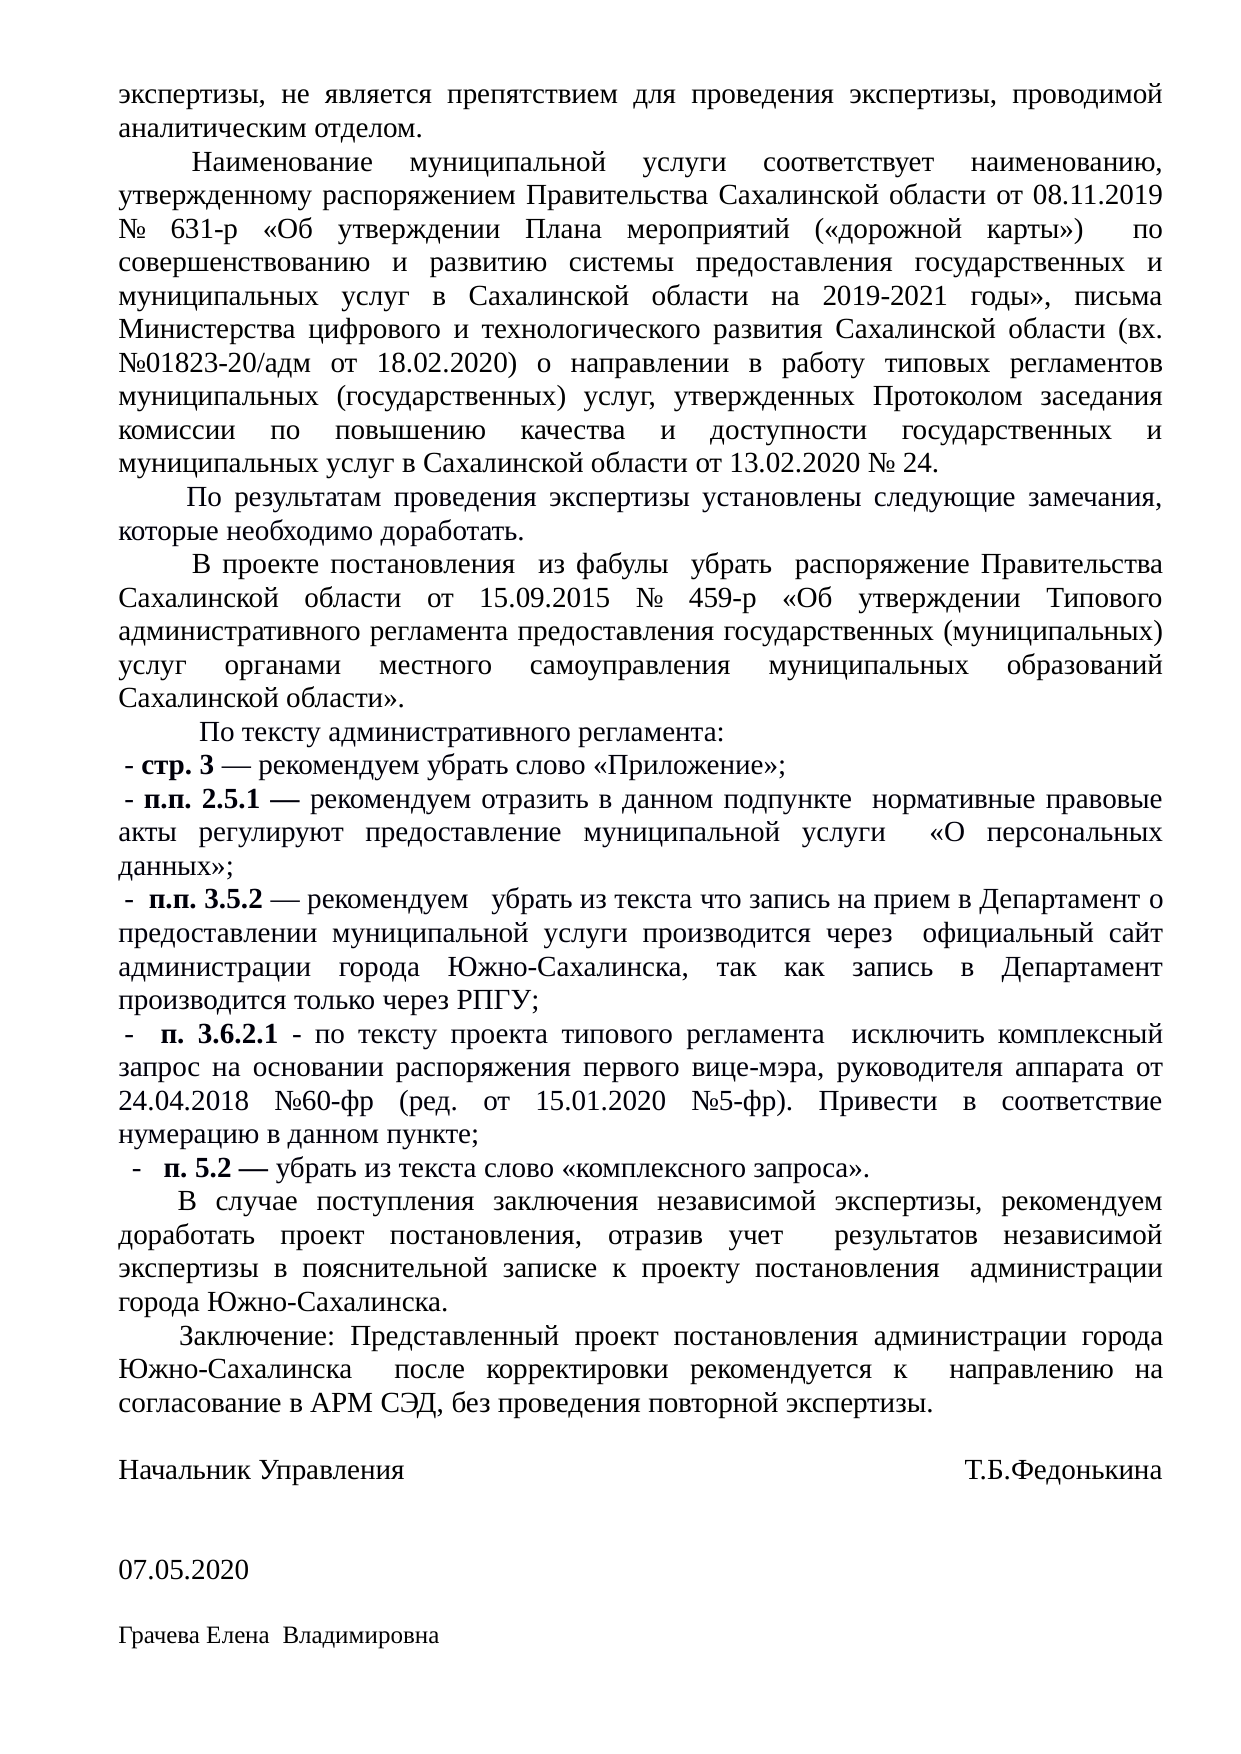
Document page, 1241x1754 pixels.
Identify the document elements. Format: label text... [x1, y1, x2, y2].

text - п.п. 3.5.2 — рекомендуем убрать из текста что запись на прием в Департамент о предоставлении муниципальной услуги производится через официальный сайт администрации города Южно-Сахалинска, так как запись в Департамент производится только через РПГУ; [118, 882, 1163, 1016]
text 07.05.2020 [118, 1553, 1163, 1586]
text - стр. 3 — рекомендуем убрать слово «Приложение»; [118, 748, 1163, 781]
text Грачева Елена Владимировна [118, 1620, 1163, 1649]
text Заключение: Представленный проект постановления администрации города Южно-Сахалинска после корректировки рекомендуется к направлению на согласование в АРМ СЭД, без проведения повторной экспертизы. [118, 1318, 1163, 1418]
text По результатам проведения экспертизы установлены следующие замечания, которые необходимо доработать. [118, 479, 1163, 546]
text По тексту административного регламента: [118, 714, 1163, 748]
text - п. 3.6.2.1 - по тексту проекта типового регламента исключить комплексный запрос на основании распоряжения первого вице-мэра, руководителя аппарата от 24.04.2018 №60-фр (ред. от 15.01.2020 №5-фр). Привести в соответствие нумерацию в данном пункте; [118, 1016, 1163, 1150]
text - п. 5.2 — убрать из текста слово «комплексного запроса». [118, 1150, 1163, 1184]
text Начальник Управления Т.Б.Федонькина [118, 1452, 1163, 1486]
text экспертизы, не является препятствием для проведения экспертизы, проводимой аналитическим отделом. [118, 77, 1163, 144]
text В проекте постановления из фабулы убрать распоряжение Правительства Сахалинской области от 15.09.2015 № 459-р «Об утверждении Типового административного регламента предоставления государственных (муниципальных) услуг органами местного самоуправления муниципальных образований Сахалинской области». [118, 546, 1163, 714]
text - п.п. 2.5.1 — рекомендуем отразить в данном подпункте нормативные правовые акты регулируют предоставление муниципальной услуги «О персональных данных»; [118, 781, 1163, 882]
text В случае поступления заключения независимой экспертизы, рекомендуем доработать проект постановления, отразив учет результатов независимой экспертизы в пояснительной записке к проекту постановления администрации города Южно-Сахалинска. [118, 1184, 1163, 1318]
text Наименование муниципальной услуги соответствует наименованию, утвержденному распоряжением Правительства Сахалинской области от 08.11.2019 № 631-р «Об утверждении Плана мероприятий («дорожной карты») по совершенствованию и развитию системы предоставления государственных и муниципальных услуг в Сахалинской области на 2019-2021 годы», письма Министерства цифрового и технологического развития Сахалинской области (вх. №01823-20/адм от 18.02.2020) о направлении в работу типовых регламентов муниципальных (государственных) услуг, утвержденных Протоколом заседания комиссии по повышению качества и доступности государственных и муниципальных услуг в Сахалинской области от 13.02.2020 № 24. [118, 144, 1163, 479]
